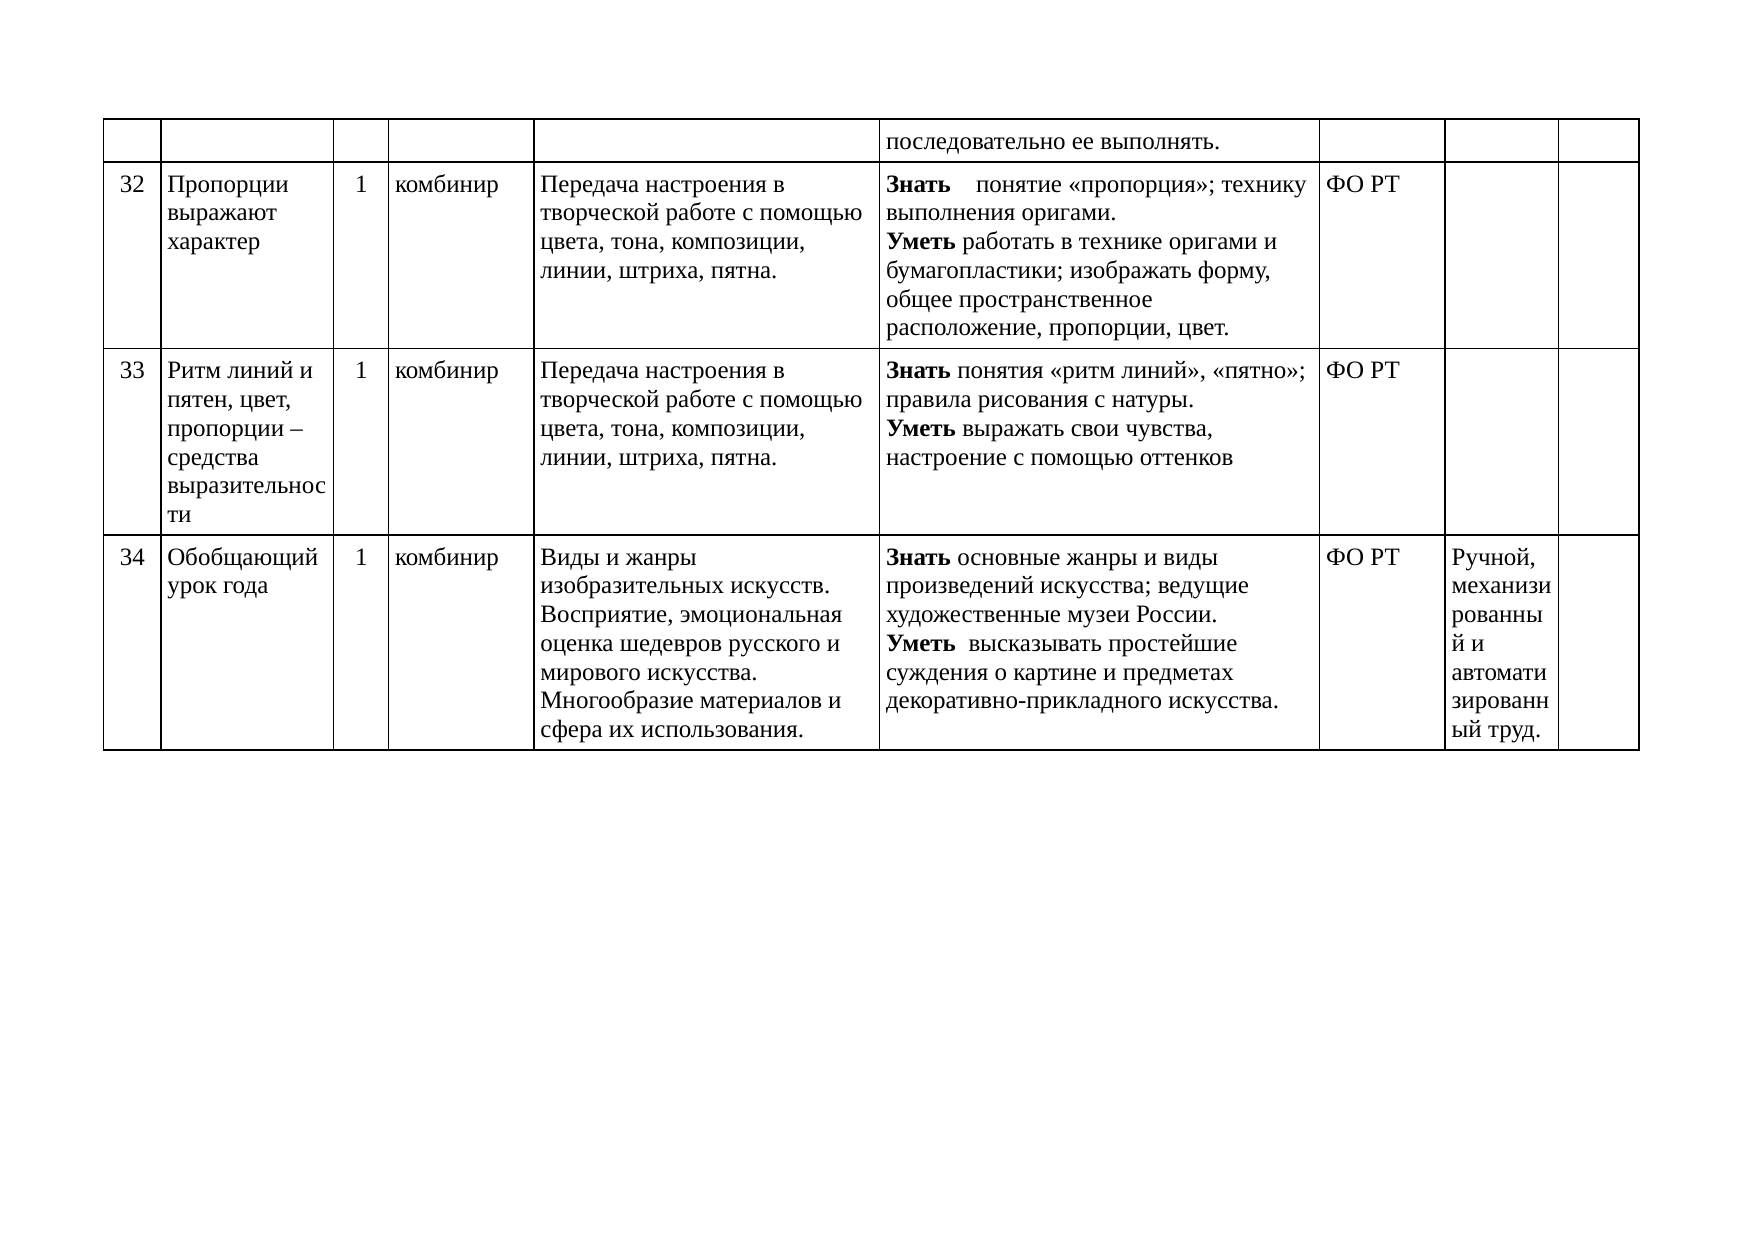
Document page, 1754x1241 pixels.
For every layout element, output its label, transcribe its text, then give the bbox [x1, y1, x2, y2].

table_cell комбинир [389, 349, 533, 534]
table_cell [1559, 163, 1638, 347]
table_cell 1 [334, 349, 388, 534]
table_cell [1446, 120, 1558, 161]
table_cell Знать основные жанры и виды произведений искусства; ведущие художественные музеи России. Уметь высказывать простейшие суждения о картине и предметах декоративно-прикладного искусства. [880, 536, 1319, 749]
table_cell [1559, 120, 1638, 161]
table_cell Ручной, механизированный и автоматизированный труд. [1446, 536, 1558, 749]
table_cell Знать понятия «ритм линий», «пятно»; правила рисования с натуры. Уметь выражать свои чувства, настроение с помощью оттенков [880, 349, 1319, 534]
table_cell 1 [334, 536, 388, 749]
table_cell Пропорции выражают характер [162, 163, 333, 347]
table_cell 32 [104, 163, 160, 347]
table_cell Знать понятие «пропорция»; технику выполнения оригами. Уметь работать в технике оригами и бумагопластики; изображать форму, общее пространственное расположение, пропорции, цвет. [880, 163, 1319, 347]
table_cell [162, 120, 333, 161]
table_cell последовательно ее выполнять. [880, 120, 1319, 161]
table_cell [1559, 349, 1638, 534]
table_cell 34 [104, 536, 160, 749]
table_cell [1320, 120, 1444, 161]
table_cell [1446, 349, 1558, 534]
table_cell [1559, 536, 1638, 749]
table_cell [334, 120, 388, 161]
table_cell Виды и жанры изобразительных искусств. Восприятие, эмоциональная оценка шедевров русского и мирового искусства. Многообразие материалов и сфера их использования. [535, 536, 879, 749]
table_cell ФО РТ [1320, 349, 1444, 534]
table_cell Передача настроения в творческой работе с помощью цвета, тона, композиции, линии, штриха, пятна. [535, 163, 879, 347]
table_cell [389, 120, 533, 161]
table_cell ФО РТ [1320, 163, 1444, 347]
table_cell [1446, 163, 1558, 347]
table_cell ФО РТ [1320, 536, 1444, 749]
table_cell комбинир [389, 536, 533, 749]
table_cell [104, 120, 160, 161]
table_cell 1 [334, 163, 388, 347]
table_cell [535, 120, 879, 161]
table_cell Обобщающий урок года [162, 536, 333, 749]
table_cell Ритм линий и пятен, цвет, пропорции – средства выразительности [162, 349, 333, 534]
table_cell комбинир [389, 163, 533, 347]
table_cell Передача настроения в творческой работе с помощью цвета, тона, композиции, линии, штриха, пятна. [535, 349, 879, 534]
table_cell 33 [104, 349, 160, 534]
